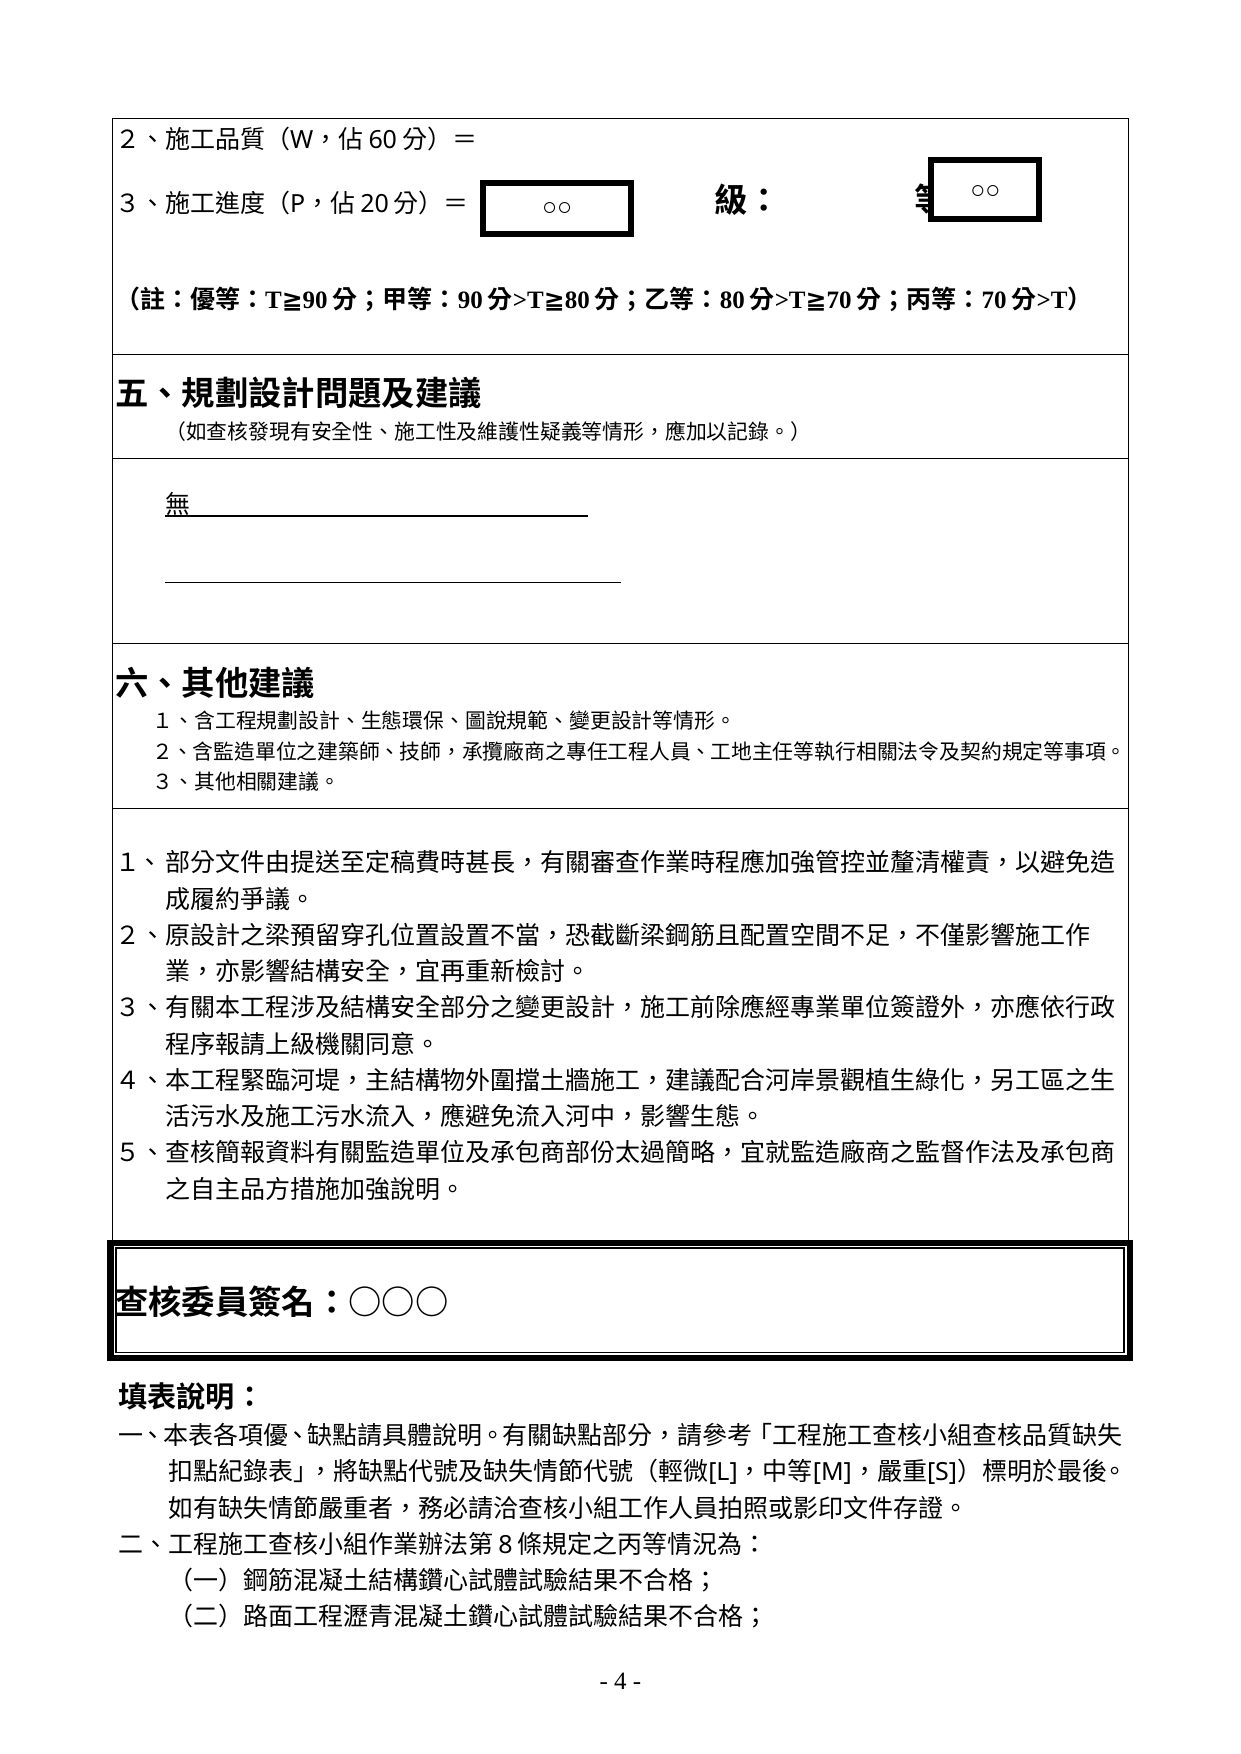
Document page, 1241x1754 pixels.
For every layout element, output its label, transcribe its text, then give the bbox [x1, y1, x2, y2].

table_cell 四、評分（Q+W+P）（整數計算） １、品管制度（Q，佔20分）＝ 總計（Ｔ）＝ 分 ２、施工品質（W，佔60分）＝ ３、施工進度（P，佔20分）＝ 等 級： 等 （註：優等：T≧90分；甲等：90分>T≧80分；乙等：80分>T≧70分；丙等：70分>T） [113, 119, 1128, 354]
text 二、工程施工查核小組作業辦法第8條規定之丙等情況為： [118, 1524, 1122, 1561]
table_cell 無 [113, 459, 1128, 643]
text （一）鋼筋混凝土結構鑽心試體試驗結果不合格； [168, 1561, 1122, 1597]
text （二）路面工程瀝青混凝土鑽心試體試驗結果不合格； [168, 1597, 1122, 1633]
table_cell １、 部分文件由提送至定稿費時甚長，有關審查作業時程應加強管控並釐清權責，以避免造成履約爭議。 ２、原設計之梁預留穿孔位置設置不當，恐截斷梁鋼筋且配置空間不足，不僅影響施工作業，亦影響結構安全，宜再重新檢討。 ３、有關本工程涉及結構安全部分之變更設計，施工前除應經專業單位簽證外，亦應依行政程序報請上級機關同意。 ４、本工程緊臨河堤，主結構物外圍擋土牆施工，建議配合河岸景觀植生綠化，另工區之生活污水及施工污水流入，應避免流入河中，影響生態。 ５、查核簡報資料有關監造單位及承包商部份太過簡略，宜就監造廠商之監督作法及承包商之自主品方措施加強說明。 [113, 809, 1128, 1239]
text 一、本表各項優、缺點請具體說明。有關缺點部分，請參考「工程施工查核小組查核品質缺失扣點紀錄表」，將缺點代號及缺失情節代號（輕微[L]，中等[M]，嚴重[S]）標明於最後。如有缺失情節嚴重者，務必請洽查核小組工作人員拍照或影印文件存證。 [118, 1416, 1122, 1524]
table_cell 查核委員簽名：○○○ [117, 1249, 1123, 1351]
table_cell 六、其他建議 １、含工程規劃設計、生態環保、圖說規範、變更設計等情形。 ２、含監造單位之建築師、技師，承攬廠商之專任工程人員、工地主任等執行相關法令及契約規定等事項。 ３、其他相關建議。 [113, 644, 1128, 808]
text 填表說明： [118, 1373, 1122, 1416]
table_cell 五、規劃設計問題及建議 （如查核發現有安全性、施工性及維護性疑義等情形，應加以記錄。） [113, 355, 1128, 458]
